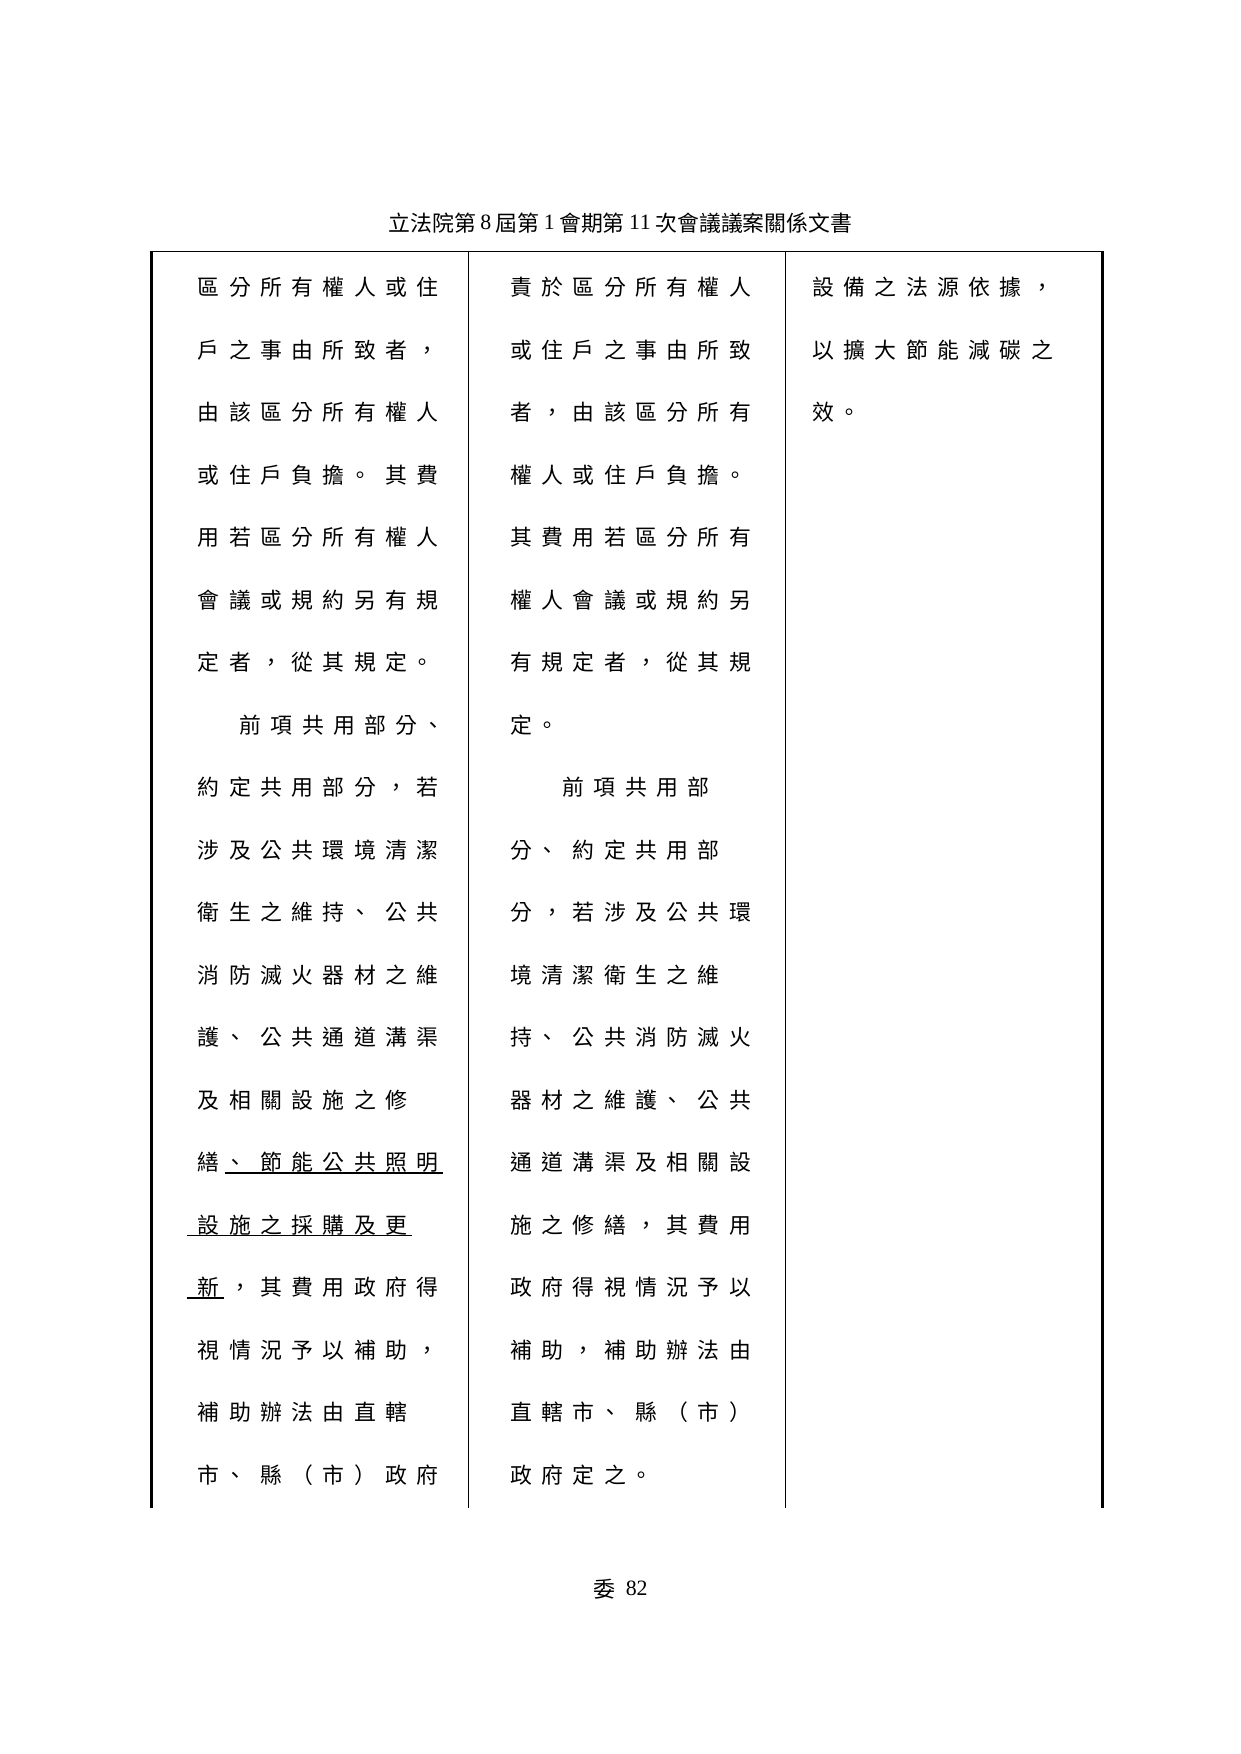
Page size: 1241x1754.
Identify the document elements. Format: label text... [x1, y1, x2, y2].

table_cell 設備之法源依據，以擴大節能減碳之效。 [786, 252, 1101, 1508]
table_cell 區分所有權人或住戶之事由所致者，由該區分所有權人或住戶負擔。其費用若區分所有權人會議或規約另有規定者，從其規定。 前項共用部分、約定共用部分，若涉及公共環境清潔衛生之維持、公共消防滅火器材之維護、公共通道溝渠及相關設施之修繕、節能公共照明設施之採購及更新，其費用政府得視情況予以補助，補助辦法由直轄市、縣（市）政府 [153, 252, 468, 1508]
table_cell 責於區分所有權人或住戶之事由所致者，由該區分所有權人或住戶負擔。其費用若區分所有權人會議或規約另有規定者，從其規定。 前項共用部分、約定共用部分，若涉及公共環境清潔衛生之維持、公共消防滅火器材之維護、公共通道溝渠及相關設施之修繕，其費用政府得視情況予以補助，補助辦法由直轄市、縣（市）政府定之。 [469, 252, 785, 1508]
